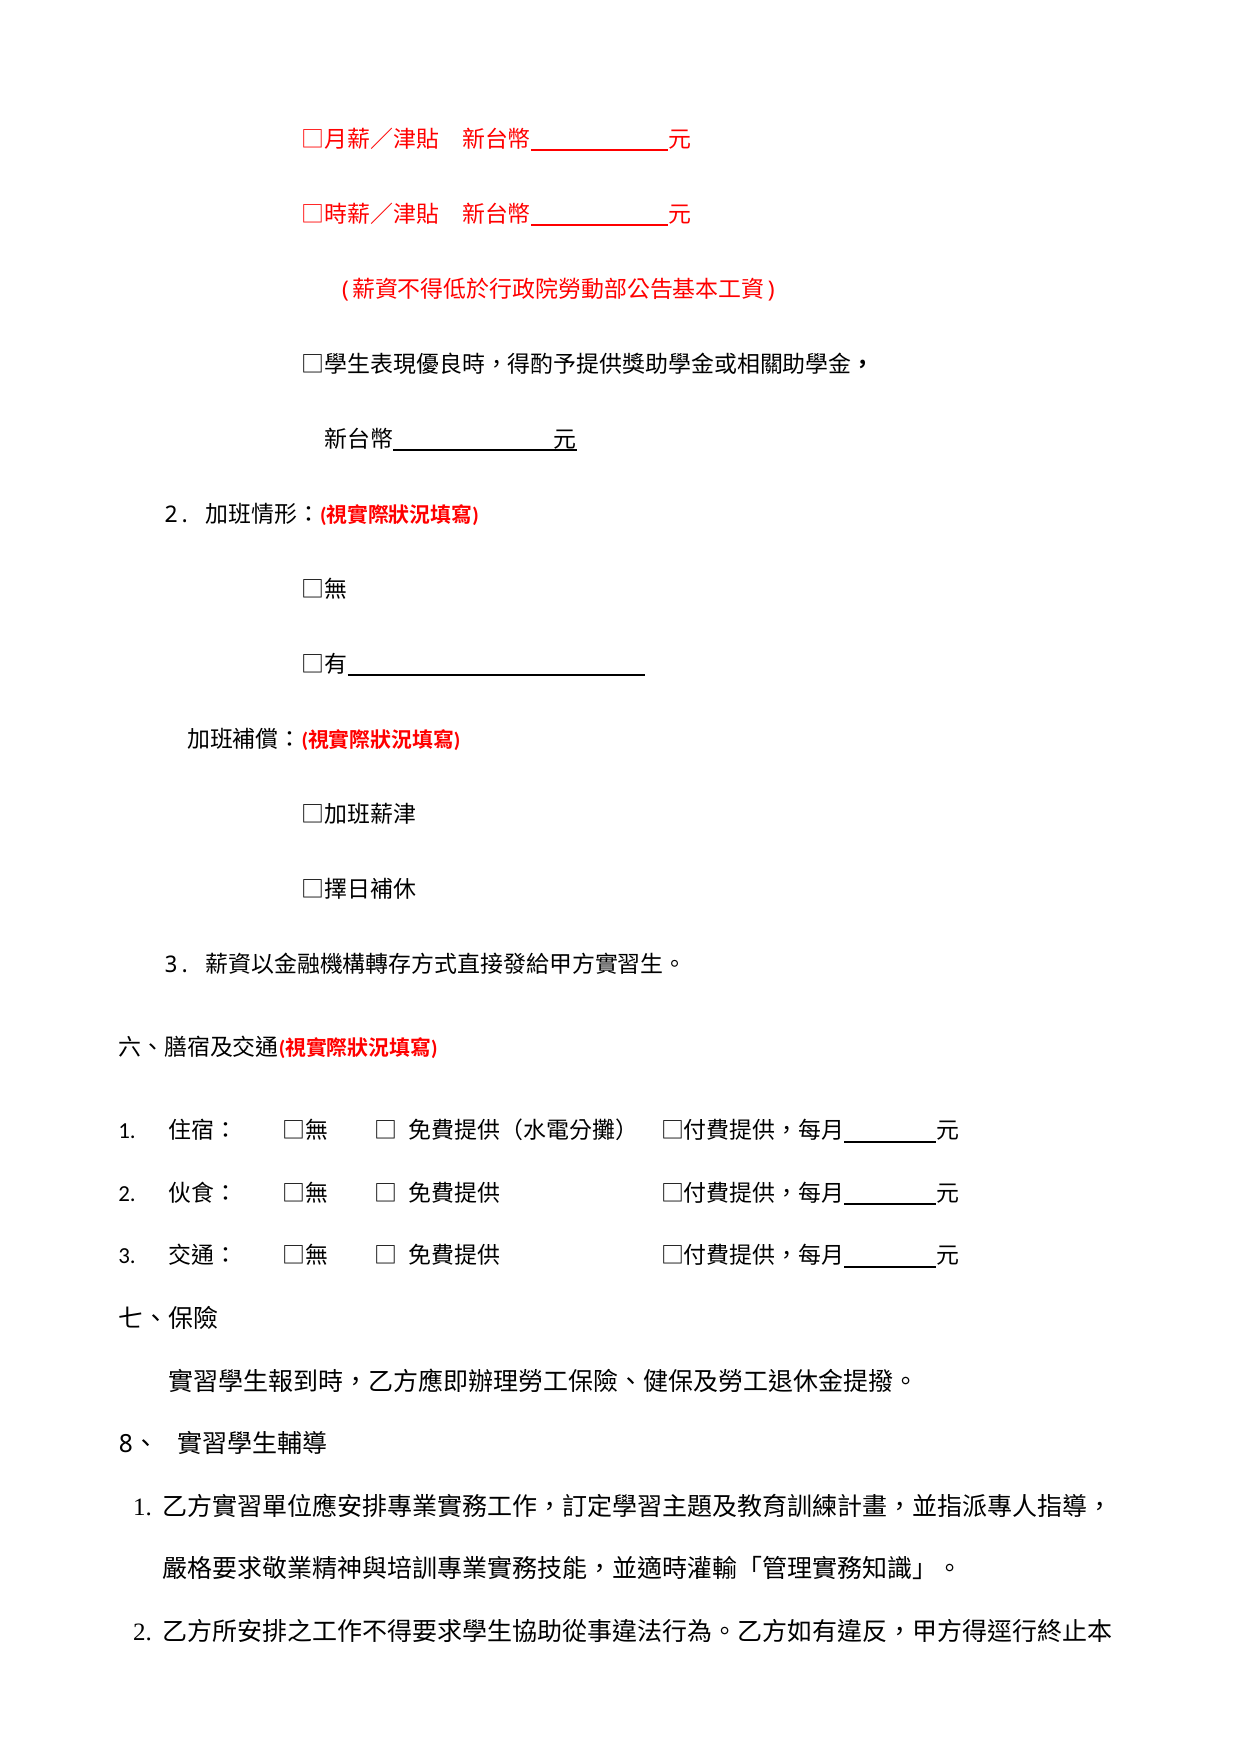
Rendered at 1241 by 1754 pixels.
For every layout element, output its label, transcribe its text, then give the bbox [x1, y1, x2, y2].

text 3. 薪資以金融機構轉存方式直接發給甲方實習生。 [118, 921, 1119, 983]
text 2. 加班情形：(視實際狀況填寫) [118, 471, 1119, 533]
list 住宿： □無 □ 免費提供（水電分攤） □付費提供，每月 元 [118, 1087, 1119, 1150]
list 乙方所安排之工作不得要求學生協助從事違法行為。乙方如有違反，甲方得逕行終止本 [133, 1587, 1122, 1650]
list 乙方實習單位應安排專業實務工作，訂定學習主題及教育訓練計畫，並指派專人指導，嚴格要求敬業精神與培訓專業實務技能，並適時灌輸「管理實務知識」。 [133, 1462, 1122, 1587]
text □月薪／津貼 新台幣 元 [118, 96, 1119, 158]
text 實習學生報到時，乙方應即辦理勞工保險、健保及勞工退休金提撥。 [118, 1337, 1122, 1400]
list 交通： □無 □ 免費提供 □付費提供，每月 元 [118, 1212, 1119, 1275]
text □加班薪津 [118, 771, 1119, 833]
text □有 [118, 621, 1119, 683]
text 加班補償：(視實際狀況填寫) [118, 696, 1119, 758]
text (薪資不得低於行政院勞動部公告基本工資) [118, 246, 1119, 308]
text □無 [118, 546, 1119, 608]
list 實習學生輔導 [118, 1400, 1122, 1462]
list 伙食： □無 □ 免費提供 □付費提供，每月 元 [118, 1150, 1119, 1212]
text □學生表現優良時，得酌予提供獎助學金或相關助學金， [118, 321, 1119, 383]
text 新台幣 元 [118, 396, 1119, 458]
text 六、膳宿及交通(視實際狀況填寫) [118, 1004, 1119, 1067]
text □擇日補休 [118, 846, 1119, 908]
text 七、保險 [118, 1275, 1122, 1337]
text □時薪／津貼 新台幣 元 [118, 171, 1119, 233]
